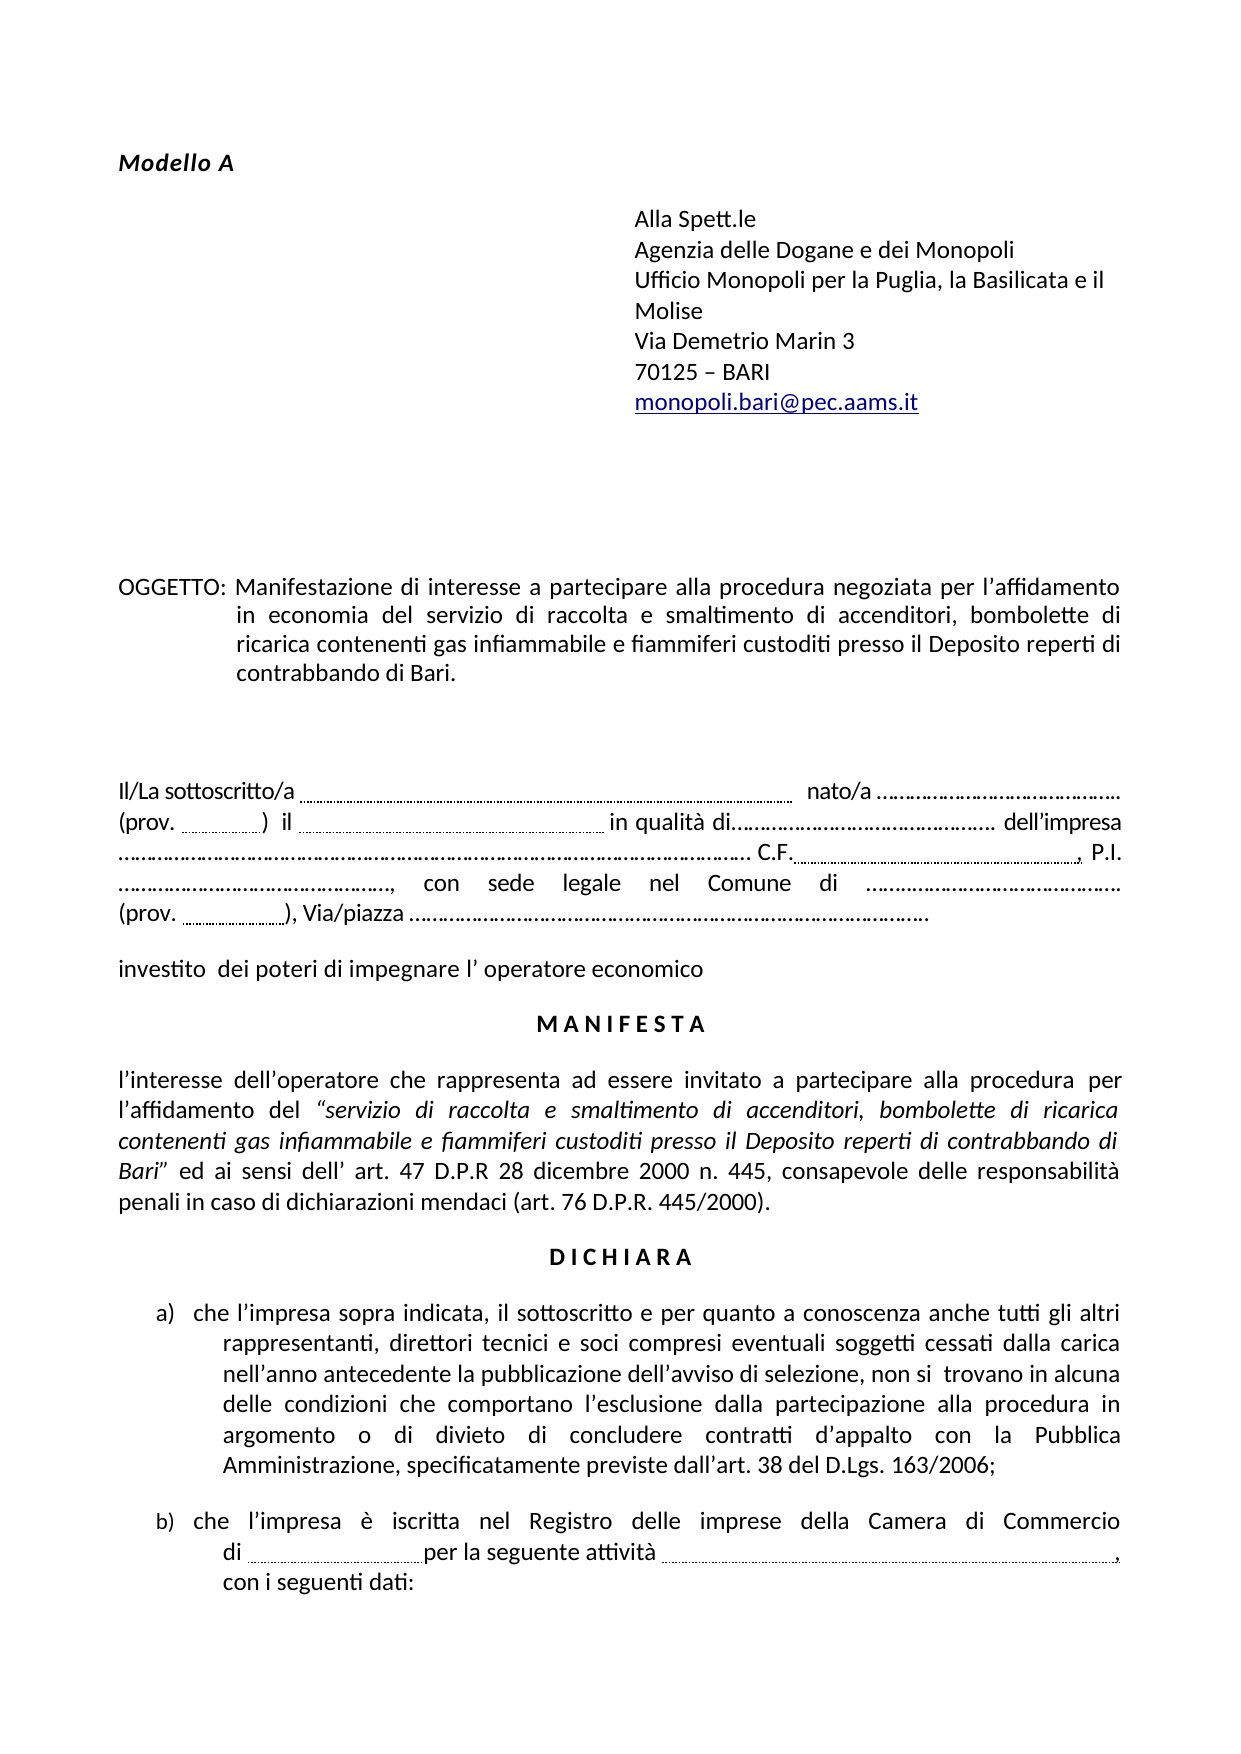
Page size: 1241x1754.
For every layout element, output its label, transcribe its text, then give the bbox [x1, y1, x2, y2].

text Modello A [118, 148, 1122, 178]
text M A N I F E S T A [118, 1008, 1122, 1039]
text Via Demetrio Marin 3 [634, 326, 1120, 356]
list che l’impresa sopra indicata, il sottoscritto e per quanto a conoscenza anche tutti gli altri rappresentanti, direttori tecnici e soci compresi eventuali soggetti cessati dalla carica nell’anno antecedente la pubblicazione dell’avviso di selezione, non si trovano in alcuna delle condizioni che comportano l’esclusione dalla partecipazione alla procedura in argomento o di divieto di concludere contratti d’appalto con la Pubblica Amministrazione, specificatamente previste dall’art. 38 del D.Lgs. 163/2006; [156, 1297, 1122, 1480]
text Il/La sottoscritto/a nato/a …………………………………….. (prov. ) il in qualità di………………………………………. dell’impresa …………………………………………………………………………………………………… C.F. , P.I. …………………………………………, con sede legale nel Comune di ……..………………………………. (prov. ), Via/piazza ……………………………………………………………………………….. [118, 775, 1122, 928]
text OGGETTO: Manifestazione di interesse a partecipare alla procedura negoziata per l’affidamento in economia del servizio di raccolta e smaltimento di accenditori, bombolette di ricarica contenenti gas infiammabile e fiammiferi custoditi presso il Deposito reperti di contrabbando di Bari. [118, 572, 1122, 688]
text D I C H I A R A [118, 1241, 1122, 1272]
text investito dei poteri di impegnare l’ operatore economico [118, 953, 1122, 983]
text l’interesse dell’operatore che rappresenta ad essere invitato a partecipare alla procedura per l’affidamento del “servizio di raccolta e smaltimento di accenditori, bombolette di ricarica contenenti gas infiammabile e fiammiferi custoditi presso il Deposito reperti di contrabbando di Bari” ed ai sensi dell’ art. 47 D.P.R 28 dicembre 2000 n. 445, consapevole delle responsabilità penali in caso di dichiarazioni mendaci (art. 76 D.P.R. 445/2000). [118, 1064, 1122, 1216]
text Agenzia delle Dogane e dei Monopoli [634, 234, 1120, 264]
text 70125 – BARI [634, 356, 1120, 387]
text Alla Spett.le [634, 203, 1120, 234]
list che l’impresa è iscritta nel Registro delle imprese della Camera di Commercio di per la seguente attività , con i seguenti dati: [156, 1505, 1122, 1597]
text Ufficio Monopoli per la Puglia, la Basilicata e il Molise [634, 264, 1120, 326]
text monopoli.bari@pec.aams.it [634, 387, 1120, 417]
